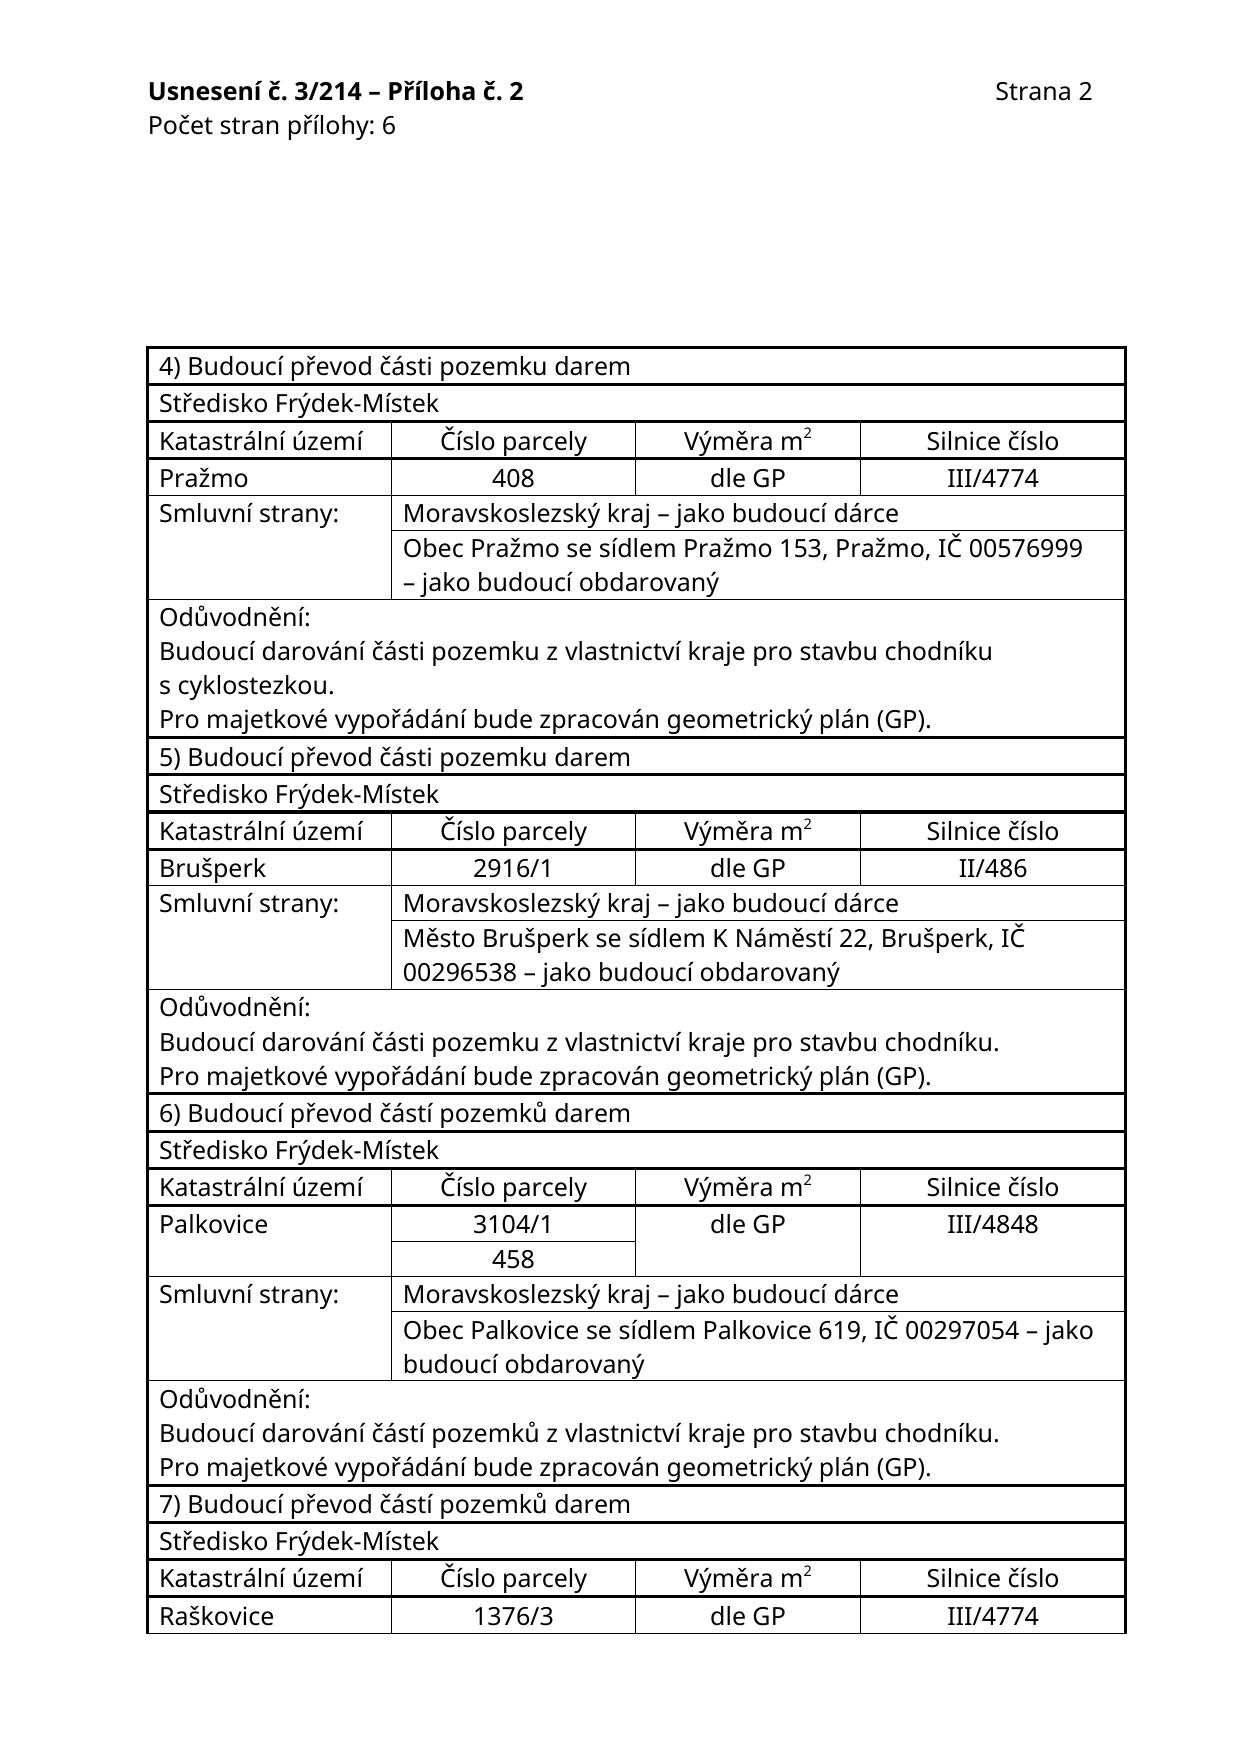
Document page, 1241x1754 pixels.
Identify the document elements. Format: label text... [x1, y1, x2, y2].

table_cell Odůvodnění: Budoucí darování částí pozemků z vlastnictví kraje pro stavbu chodníku. Pro majetkové vypořádání bude zpracován geometrický plán (GP). [149, 1381, 1124, 1484]
table_cell Číslo parcely [392, 814, 635, 848]
table_cell Katastrální území [149, 423, 391, 457]
table_cell Odůvodnění: Budoucí darování části pozemku z vlastnictví kraje pro stavbu chodníku. Pro majetkové vypořádání bude zpracován geometrický plán (GP). [149, 990, 1124, 1092]
table_cell Číslo parcely [392, 423, 635, 457]
table_cell Silnice číslo [861, 1561, 1124, 1595]
table_cell 2916/1 [392, 851, 635, 885]
table_cell Výměra m2 [636, 814, 860, 848]
table_cell dle GP [636, 460, 860, 494]
table_cell Moravskoslezský kraj – jako budoucí dárce [392, 496, 1124, 529]
table_cell Smluvní strany: [149, 496, 391, 599]
table_cell Silnice číslo [861, 423, 1124, 457]
table_cell Obec Pražmo se sídlem Pražmo 153, Pražmo, IČ 00576999 – jako budoucí obdarovaný [392, 531, 1124, 599]
table_cell 6) Budoucí převod částí pozemků darem [149, 1095, 1124, 1129]
table_cell Obec Palkovice se sídlem Palkovice 619, IČ 00297054 – jako budoucí obdarovaný [392, 1312, 1124, 1380]
table_cell Silnice číslo [861, 814, 1124, 848]
table_cell Číslo parcely [392, 1170, 635, 1204]
table_cell 1376/3 [392, 1598, 635, 1632]
table_cell 5) Budoucí převod části pozemku darem [149, 739, 1124, 773]
table_cell Středisko Frýdek-Místek [149, 1524, 1124, 1558]
table_header 4) Budoucí převod části pozemku darem [149, 349, 1124, 383]
table_cell Středisko Frýdek-Místek [149, 1133, 1124, 1167]
table_cell III/4774 [861, 460, 1124, 494]
table_cell Moravskoslezský kraj – jako budoucí dárce [392, 886, 1124, 920]
table_cell II/486 [861, 851, 1124, 885]
table_cell Brušperk [149, 851, 391, 885]
table_cell Číslo parcely [392, 1561, 635, 1595]
table_cell 7) Budoucí převod částí pozemků darem [149, 1487, 1124, 1521]
table_cell III/4848 [861, 1207, 1124, 1276]
table_cell Město Brušperk se sídlem K Náměstí 22, Brušperk, IČ 00296538 – jako budoucí obdarovaný [392, 921, 1124, 989]
table_cell Katastrální území [149, 1561, 391, 1595]
table_cell Středisko Frýdek-Místek [149, 776, 1124, 810]
table_cell Katastrální území [149, 814, 391, 848]
table_cell 3104/1 [392, 1207, 635, 1241]
table_cell Odůvodnění: Budoucí darování části pozemku z vlastnictví kraje pro stavbu chodníku s cyklostezkou. Pro majetkové vypořádání bude zpracován geometrický plán (GP). [149, 600, 1124, 736]
table_cell dle GP [636, 1598, 860, 1632]
table_cell Moravskoslezský kraj – jako budoucí dárce [392, 1277, 1124, 1311]
table_cell Výměra m2 [636, 1170, 860, 1204]
table_cell Palkovice [149, 1207, 391, 1276]
table_cell dle GP [636, 851, 860, 885]
table_cell Raškovice [149, 1598, 391, 1632]
table_cell dle GP [636, 1207, 860, 1276]
table_cell Výměra m2 [636, 423, 860, 457]
table_cell Středisko Frýdek-Místek [149, 386, 1124, 420]
table_cell Smluvní strany: [149, 886, 391, 989]
table_cell 408 [392, 460, 635, 494]
table_cell III/4774 [861, 1598, 1124, 1632]
table_cell Pražmo [149, 460, 391, 494]
table_cell Výměra m2 [636, 1561, 860, 1595]
table_cell Katastrální území [149, 1170, 391, 1204]
table_cell Silnice číslo [861, 1170, 1124, 1204]
table_cell Smluvní strany: [149, 1277, 391, 1380]
table_cell 458 [392, 1242, 635, 1276]
